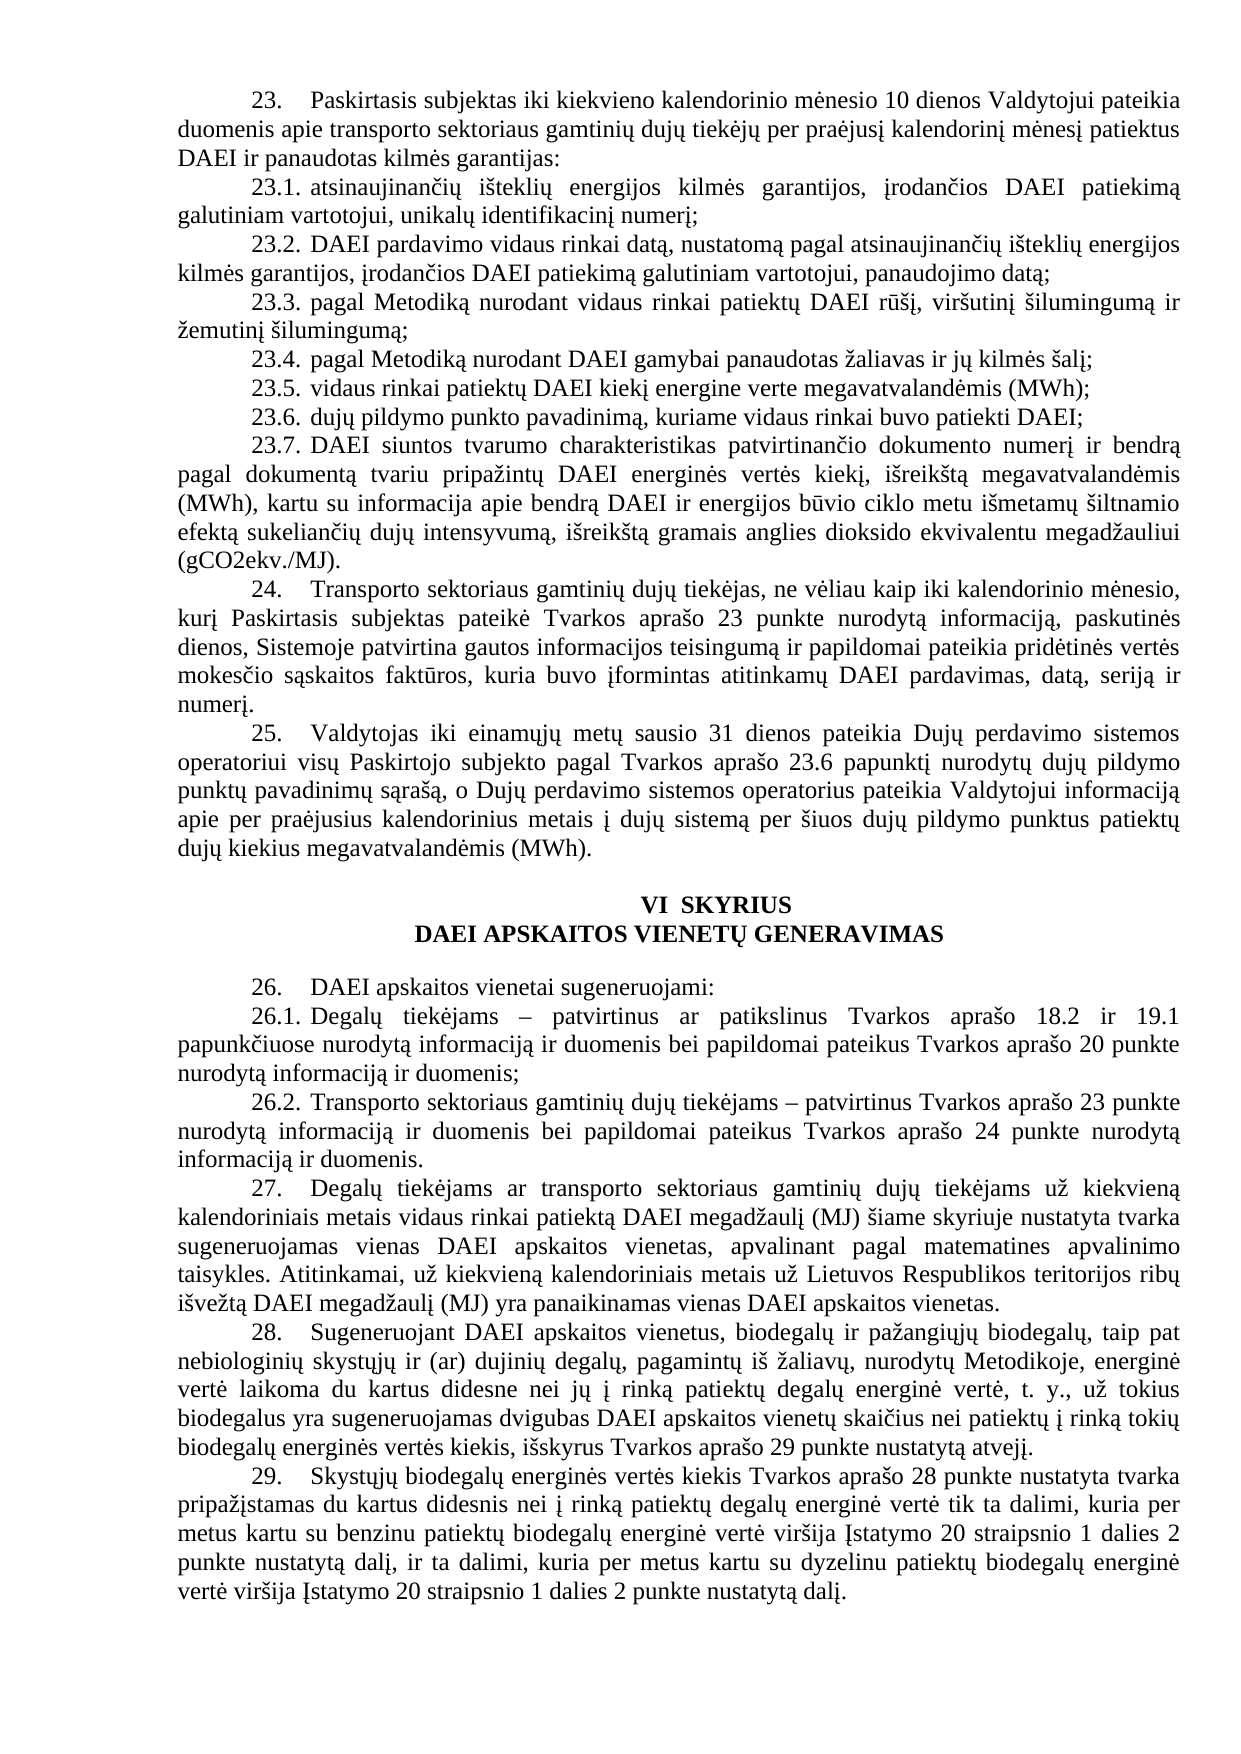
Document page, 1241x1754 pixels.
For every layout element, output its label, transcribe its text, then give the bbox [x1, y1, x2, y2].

text 23. Paskirtasis subjektas iki kiekvieno kalendorinio mėnesio 10 dienos Valdytojui pateikia duomenis apie transporto sektoriaus gamtinių dujų tiekėjų per praėjusį kalendorinį mėnesį patiektus DAEI ir panaudotas kilmės garantijas: [177, 85, 1181, 172]
text 23.5. vidaus rinkai patiektų DAEI kiekį energine verte megavatvalandėmis (MWh); [177, 373, 1181, 402]
text 24. Transporto sektoriaus gamtinių dujų tiekėjas, ne vėliau kaip iki kalendorinio mėnesio, kurį Paskirtasis subjektas pateikė Tvarkos aprašo 23 punkte nurodytą informaciją, paskutinės dienos, Sistemoje patvirtina gautos informacijos teisingumą ir papildomai pateikia pridėtinės vertės mokesčio sąskaitos faktūros, kuria buvo įformintas atitinkamų DAEI pardavimas, datą, seriją ir numerį. [177, 574, 1181, 718]
text 23.1. atsinaujinančių išteklių energijos kilmės garantijos, įrodančios DAEI patiekimą galutiniam vartotojui, unikalų identifikacinį numerį; [177, 172, 1181, 229]
text 29. Skystųjų biodegalų energinės vertės kiekis Tvarkos aprašo 28 punkte nustatyta tvarka pripažįstamas du kartus didesnis nei į rinką patiektų degalų energinė vertė tik ta dalimi, kuria per metus kartu su benzinu patiektų biodegalų energinė vertė viršija Įstatymo 20 straipsnio 1 dalies 2 punkte nustatytą dalį, ir ta dalimi, kuria per metus kartu su dyzelinu patiektų biodegalų energinė vertė viršija Įstatymo 20 straipsnio 1 dalies 2 punkte nustatytą dalį. [177, 1461, 1181, 1604]
text 27. Degalų tiekėjams ar transporto sektoriaus gamtinių dujų tiekėjams už kiekvieną kalendoriniais metais vidaus rinkai patiektą DAEI megadžaulį (MJ) šiame skyriuje nustatyta tvarka sugeneruojamas vienas DAEI apskaitos vienetas, apvalinant pagal matematines apvalinimo taisykles. Atitinkamai, už kiekvieną kalendoriniais metais už Lietuvos Respublikos teritorijos ribų išvežtą DAEI megadžaulį (MJ) yra panaikinamas vienas DAEI apskaitos vienetas. [177, 1173, 1181, 1317]
text 23.6. dujų pildymo punkto pavadinimą, kuriame vidaus rinkai buvo patiekti DAEI; [177, 402, 1181, 430]
text 26.2. Transporto sektoriaus gamtinių dujų tiekėjams – patvirtinus Tvarkos aprašo 23 punkte nurodytą informaciją ir duomenis bei papildomai pateikus Tvarkos aprašo 24 punkte nurodytą informaciją ir duomenis. [177, 1087, 1181, 1173]
text 26.1. Degalų tiekėjams – patvirtinus ar patikslinus Tvarkos aprašo 18.2 ir 19.1 papunkčiuose nurodytą informaciją ir duomenis bei papildomai pateikus Tvarkos aprašo 20 punkte nurodytą informaciją ir duomenis; [177, 1001, 1181, 1087]
text 23.4. pagal Metodiką nurodant DAEI gamybai panaudotas žaliavas ir jų kilmės šalį; [177, 344, 1181, 373]
text 23.2. DAEI pardavimo vidaus rinkai datą, nustatomą pagal atsinaujinančių išteklių energijos kilmės garantijos, įrodančios DAEI patiekimą galutiniam vartotojui, panaudojimo datą; [177, 229, 1181, 287]
text 25. Valdytojas iki einamųjų metų sausio 31 dienos pateikia Dujų perdavimo sistemos operatoriui visų Paskirtojo subjekto pagal Tvarkos aprašo 23.6 papunktį nurodytų dujų pildymo punktų pavadinimų sąrašą, o Dujų perdavimo sistemos operatorius pateikia Valdytojui informaciją apie per praėjusius kalendorinius metais į dujų sistemą per šiuos dujų pildymo punktus patiektų dujų kiekius megavatvalandėmis (MWh). [177, 718, 1181, 862]
text VI SKYRIUS DAEI APSKAITOS VIENETŲ GENERAVIMAS [177, 890, 1181, 948]
text 28. Sugeneruojant DAEI apskaitos vienetus, biodegalų ir pažangiųjų biodegalų, taip pat nebiologinių skystųjų ir (ar) dujinių degalų, pagamintų iš žaliavų, nurodytų Metodikoje, energinė vertė laikoma du kartus didesne nei jų į rinką patiektų degalų energinė vertė, t. y., už tokius biodegalus yra sugeneruojamas dvigubas DAEI apskaitos vienetų skaičius nei patiektų į rinką tokių biodegalų energinės vertės kiekis, išskyrus Tvarkos aprašo 29 punkte nustatytą atvejį. [177, 1317, 1181, 1461]
text 26. DAEI apskaitos vienetai sugeneruojami: [251, 972, 1181, 1001]
text 23.3. pagal Metodiką nurodant vidaus rinkai patiektų DAEI rūšį, viršutinį šilumingumą ir žemutinį šilumingumą; [177, 287, 1181, 344]
text 23.7. DAEI siuntos tvarumo charakteristikas patvirtinančio dokumento numerį ir bendrą pagal dokumentą tvariu pripažintų DAEI energinės vertės kiekį, išreikštą megavatvalandėmis (MWh), kartu su informacija apie bendrą DAEI ir energijos būvio ciklo metu išmetamų šiltnamio efektą sukeliančių dujų intensyvumą, išreikštą gramais anglies dioksido ekvivalentu megadžauliui (gCO2ekv./MJ). [177, 430, 1181, 574]
